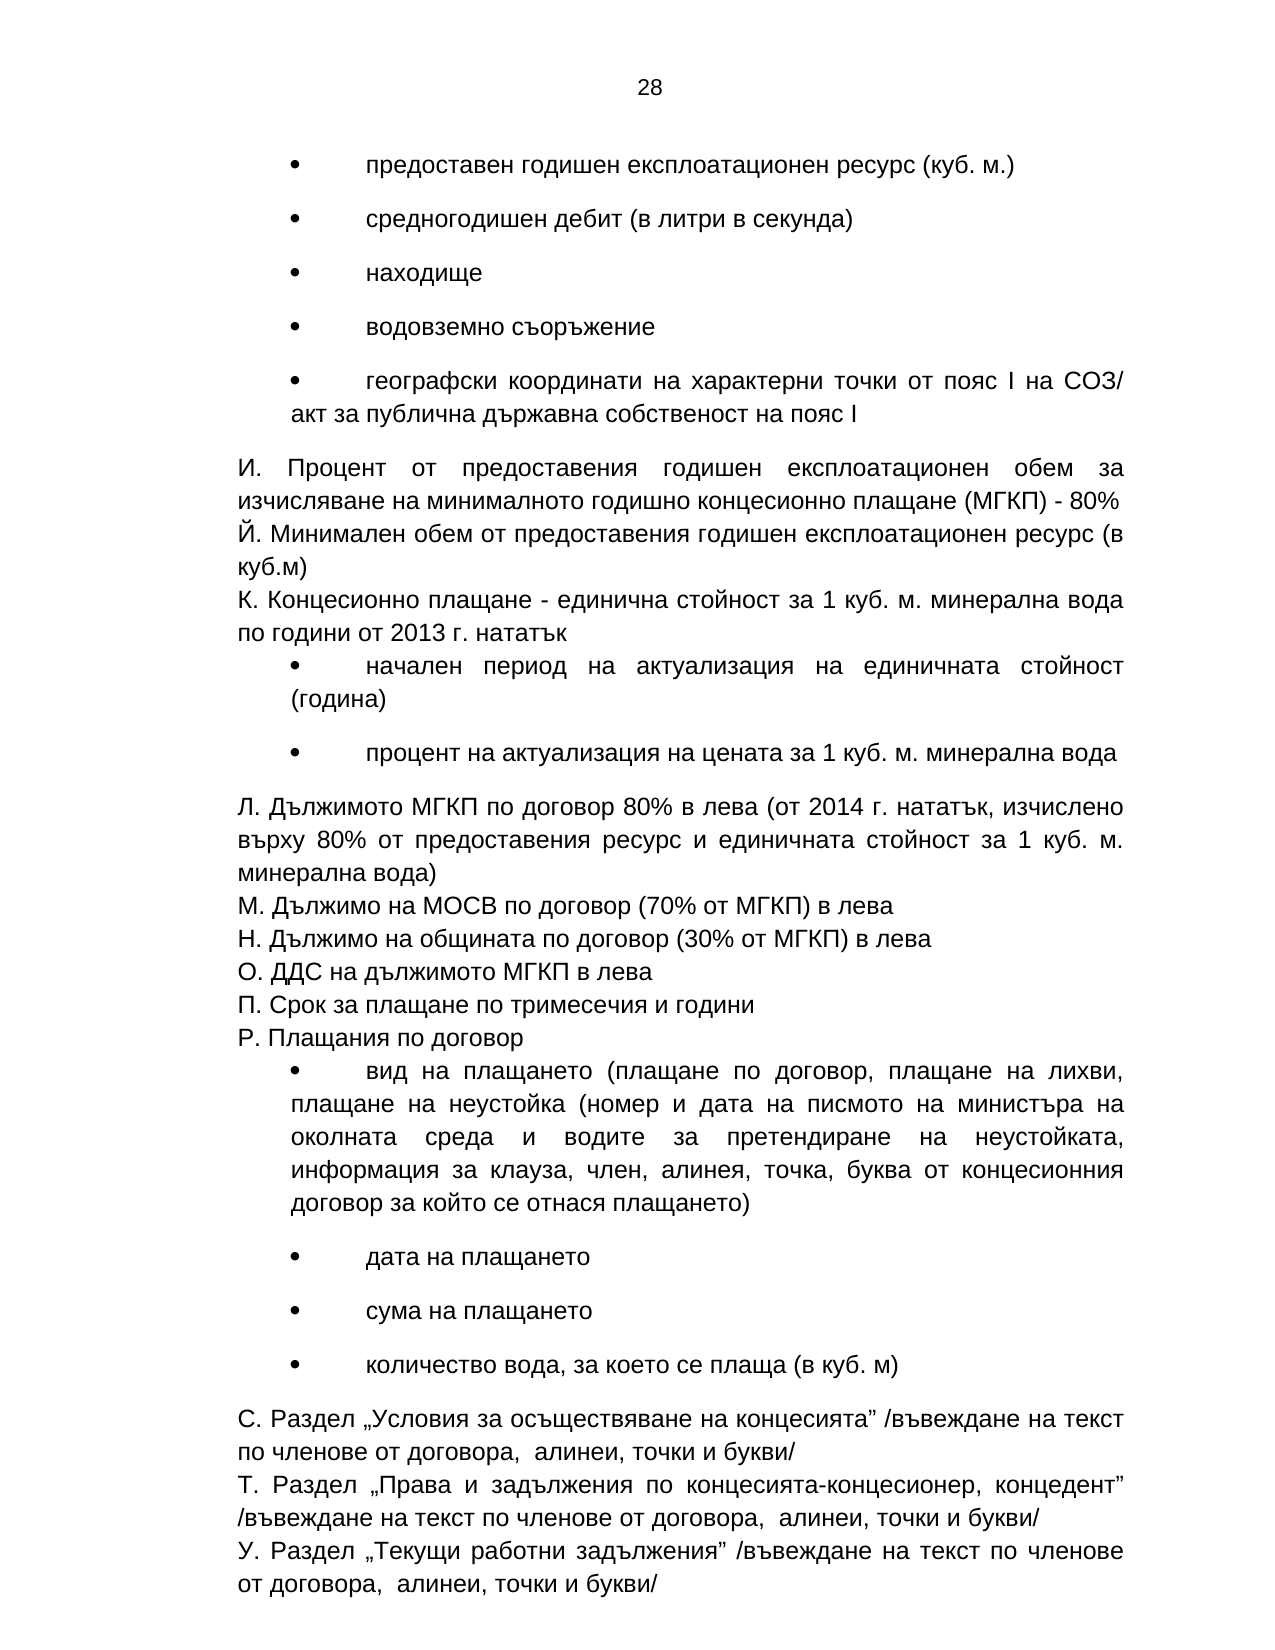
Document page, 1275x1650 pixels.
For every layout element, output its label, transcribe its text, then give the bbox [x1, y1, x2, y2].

list Н. Дължимо на общината по договор (30% от МГКП) в лева [237, 924, 1125, 953]
list начален период на актуализация на единичната стойност (година) [291, 651, 1125, 713]
list дата на плащането [291, 1242, 1125, 1271]
list процент на актуализация на цената за 1 куб. м. минерална вода [291, 738, 1125, 767]
list Л. Дължимото МГКП по договор 80% в лева (от 2014 г. нататък, изчислено върху 80% от предоставения ресурс и единичната стойност за 1 куб. м. минерална вода) [237, 792, 1125, 887]
list количество вода, за което се плаща (в куб. м) [291, 1350, 1125, 1379]
list находище [291, 258, 1125, 287]
list Й. Минимален обем от предоставения годишен експлоатационен ресурс (в куб.м) [237, 519, 1125, 581]
list водовземно съоръжение [291, 312, 1125, 341]
list У. Раздел „Текущи работни задължения” /въвеждане на текст по членове от договора, алинеи, точки и букви/ [237, 1536, 1125, 1598]
list К. Концесионно плащане - единична стойност за 1 куб. м. минерална вода по години от 2013 г. нататък [237, 585, 1125, 647]
list вид на плащането (плащане по договор, плащане на лихви, плащане на неустойка (номер и дата на писмото на министъра на околната среда и водите за претендиране на неустойката, информация за клауза, член, алинея, точка, буква от концесионния договор за който се отнася плащането) [291, 1056, 1125, 1217]
list Р. Плащания по договор [237, 1023, 1125, 1052]
list Т. Раздел „Права и задължения по концесията-концесионер, концедент” /въвеждане на текст по членове от договора, алинеи, точки и букви/ [237, 1470, 1125, 1532]
list О. ДДС на дължимото МГКП в лева [237, 957, 1125, 986]
list И. Процент от предоставения годишен експлоатационен обем за изчисляване на минималното годишно концесионно плащане (МГКП) - 80% [237, 453, 1125, 514]
list П. Срок за плащане по тримесечия и години [237, 990, 1125, 1019]
list сума на плащането [291, 1296, 1125, 1325]
list М. Дължимо на МОСВ по договор (70% от МГКП) в лева [237, 891, 1125, 920]
list С. Раздел „Условия за осъществяване на концесията” /въвеждане на текст по членове от договора, алинеи, точки и букви/ [237, 1404, 1125, 1466]
list географски координати на характерни точки от пояс I на СОЗ/ акт за публична държавна собственост на пояс І [291, 366, 1125, 428]
list средногодишен дебит (в литри в секунда) [291, 204, 1125, 233]
list предоставен годишен експлоатационен ресурс (куб. м.) [291, 150, 1125, 179]
